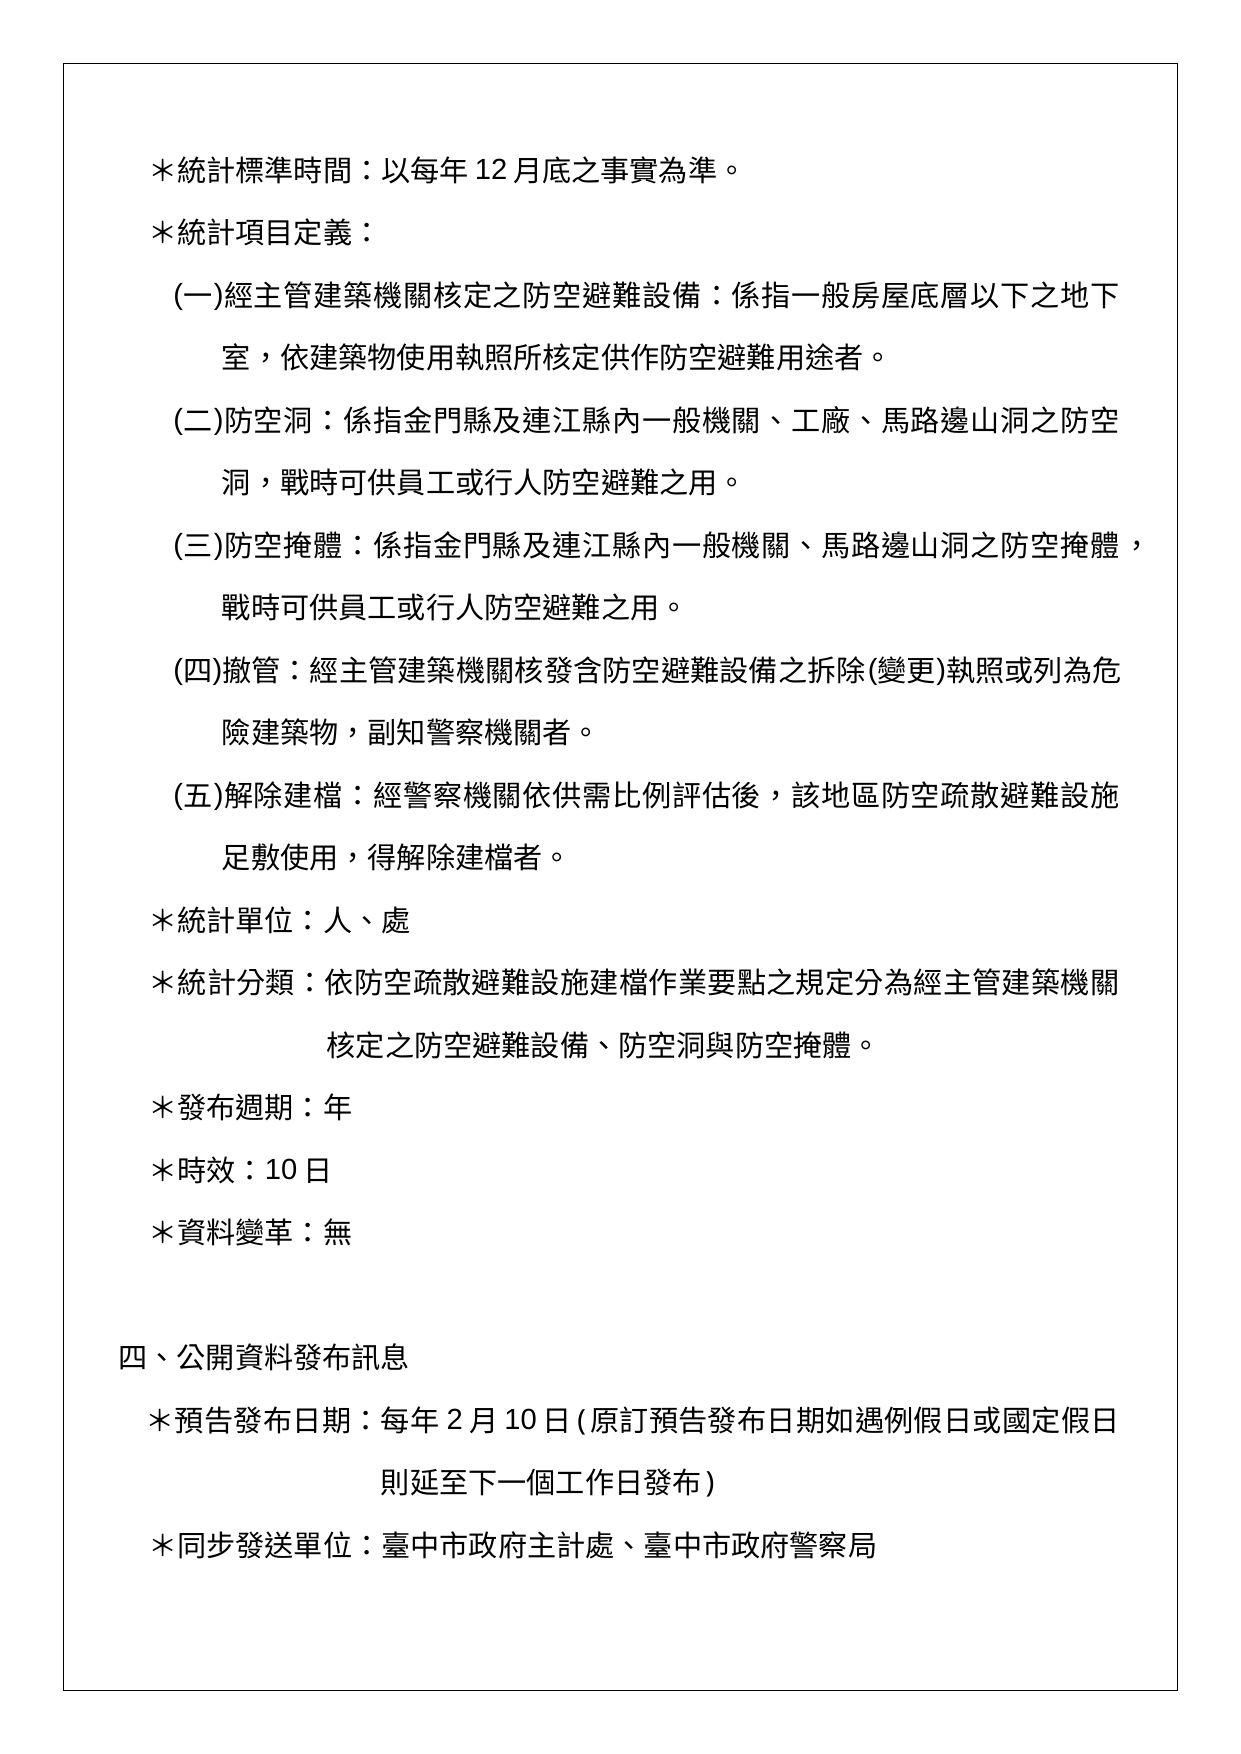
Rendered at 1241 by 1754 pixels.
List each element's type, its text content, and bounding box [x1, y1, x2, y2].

text (二)防空洞：係指金門縣及連江縣內一般機關、工廠、馬路邊山洞之防空洞，戰時可供員工或行人防空避難之用。 [173, 377, 1122, 502]
text ＊時效：10日 [148, 1127, 1122, 1189]
text (三)防空掩體：係指金門縣及連江縣內一般機關、馬路邊山洞之防空掩體，戰時可供員工或行人防空避難之用。 [173, 502, 1122, 627]
text ＊發布週期：年 [148, 1064, 1122, 1127]
text ＊資料變革：無 [148, 1189, 1122, 1252]
text (四)撤管：經主管建築機關核發含防空避難設備之拆除(變更)執照或列為危險建築物，副知警察機關者。 [173, 627, 1122, 752]
text ＊統計分類：依防空疏散避難設施建檔作業要點之規定分為經主管建築機關核定之防空避難設備、防空洞與防空掩體。 [148, 939, 1122, 1064]
text ＊統計標準時間：以每年12月底之事實為準。 [148, 127, 1122, 189]
text ＊統計項目定義： [148, 189, 1122, 252]
text ＊同步發送單位：臺中市政府主計處、臺中市政府警察局 [148, 1502, 1122, 1564]
text 四、公開資料發布訊息 [118, 1314, 1122, 1377]
text (五)解除建檔：經警察機關依供需比例評估後，該地區防空疏散避難設施足敷使用，得解除建檔者。 [173, 752, 1122, 877]
text ＊預告發布日期：每年2月10日(原訂預告發布日期如遇例假日或國定假日則延至下一個工作日發布) [145, 1377, 1122, 1502]
text (一)經主管建築機關核定之防空避難設備：係指一般房屋底層以下之地下室，依建築物使用執照所核定供作防空避難用途者。 [173, 252, 1122, 377]
text ＊統計單位：人、處 [148, 877, 1122, 939]
